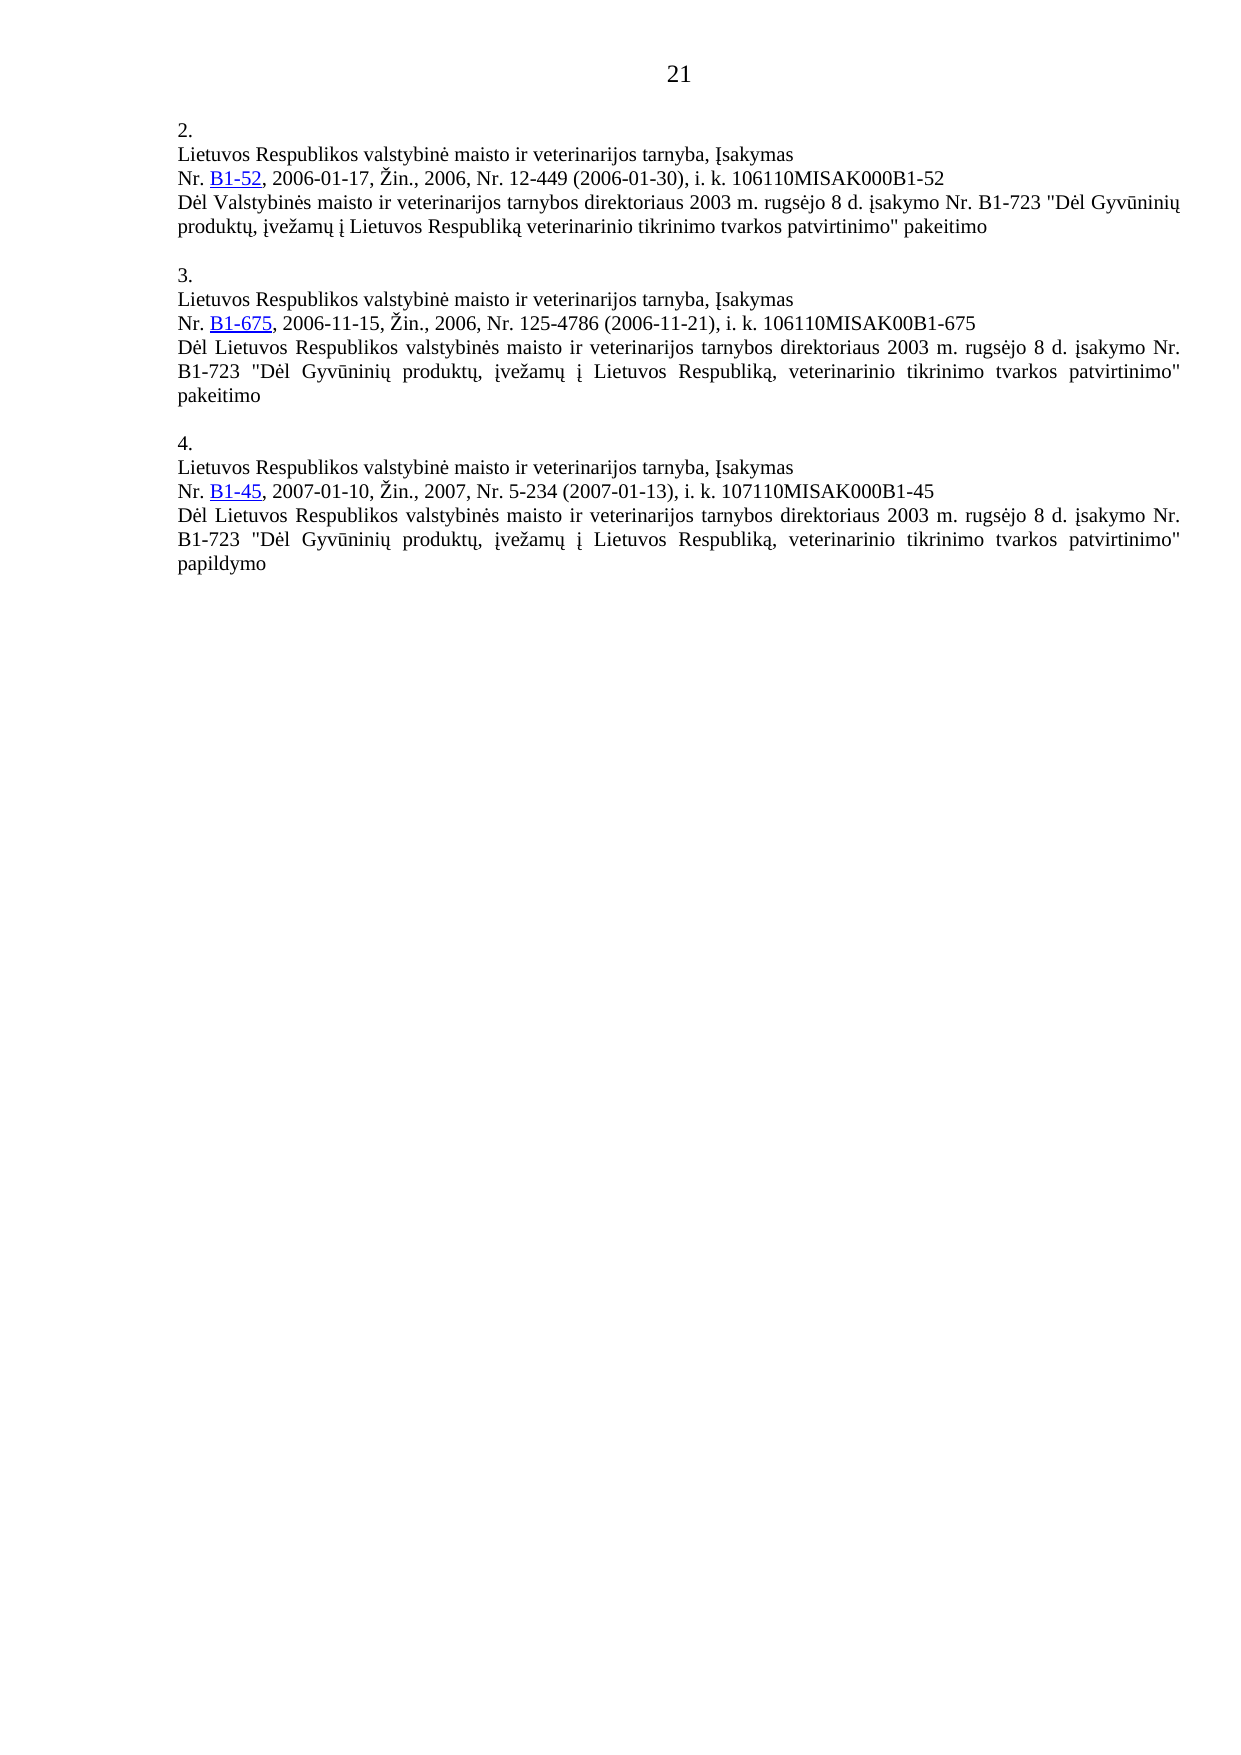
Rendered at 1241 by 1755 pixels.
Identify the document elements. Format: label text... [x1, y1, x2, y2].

text Nr. B1-45, 2007-01-10, Žin., 2007, Nr. 5-234 (2007-01-13), i. k. 107110MISAK000B1-45 [177, 479, 1181, 503]
text Lietuvos Respublikos valstybinė maisto ir veterinarijos tarnyba, Įsakymas [177, 287, 1181, 311]
text 4. [177, 431, 1181, 455]
text Lietuvos Respublikos valstybinė maisto ir veterinarijos tarnyba, Įsakymas [177, 455, 1181, 479]
text Dėl Valstybinės maisto ir veterinarijos tarnybos direktoriaus 2003 m. rugsėjo 8 d. įsakymo Nr. B1-723 "Dėl Gyvūninių produktų, įvežamų į Lietuvos Respubliką veterinarinio tikrinimo tvarkos patvirtinimo" pakeitimo [177, 190, 1181, 238]
text Nr. B1-675, 2006-11-15, Žin., 2006, Nr. 125-4786 (2006-11-21), i. k. 106110MISAK00B1-675 [177, 311, 1181, 335]
text 3. [177, 262, 1181, 287]
text Lietuvos Respublikos valstybinė maisto ir veterinarijos tarnyba, Įsakymas [177, 142, 1181, 166]
text 2. [177, 118, 1181, 142]
text Dėl Lietuvos Respublikos valstybinės maisto ir veterinarijos tarnybos direktoriaus 2003 m. rugsėjo 8 d. įsakymo Nr. B1-723 "Dėl Gyvūninių produktų, įvežamų į Lietuvos Respubliką, veterinarinio tikrinimo tvarkos patvirtinimo" papildymo [177, 503, 1181, 575]
text Dėl Lietuvos Respublikos valstybinės maisto ir veterinarijos tarnybos direktoriaus 2003 m. rugsėjo 8 d. įsakymo Nr. B1-723 "Dėl Gyvūninių produktų, įvežamų į Lietuvos Respubliką, veterinarinio tikrinimo tvarkos patvirtinimo" pakeitimo [177, 335, 1181, 407]
text Nr. B1-52, 2006-01-17, Žin., 2006, Nr. 12-449 (2006-01-30), i. k. 106110MISAK000B1-52 [177, 166, 1181, 190]
